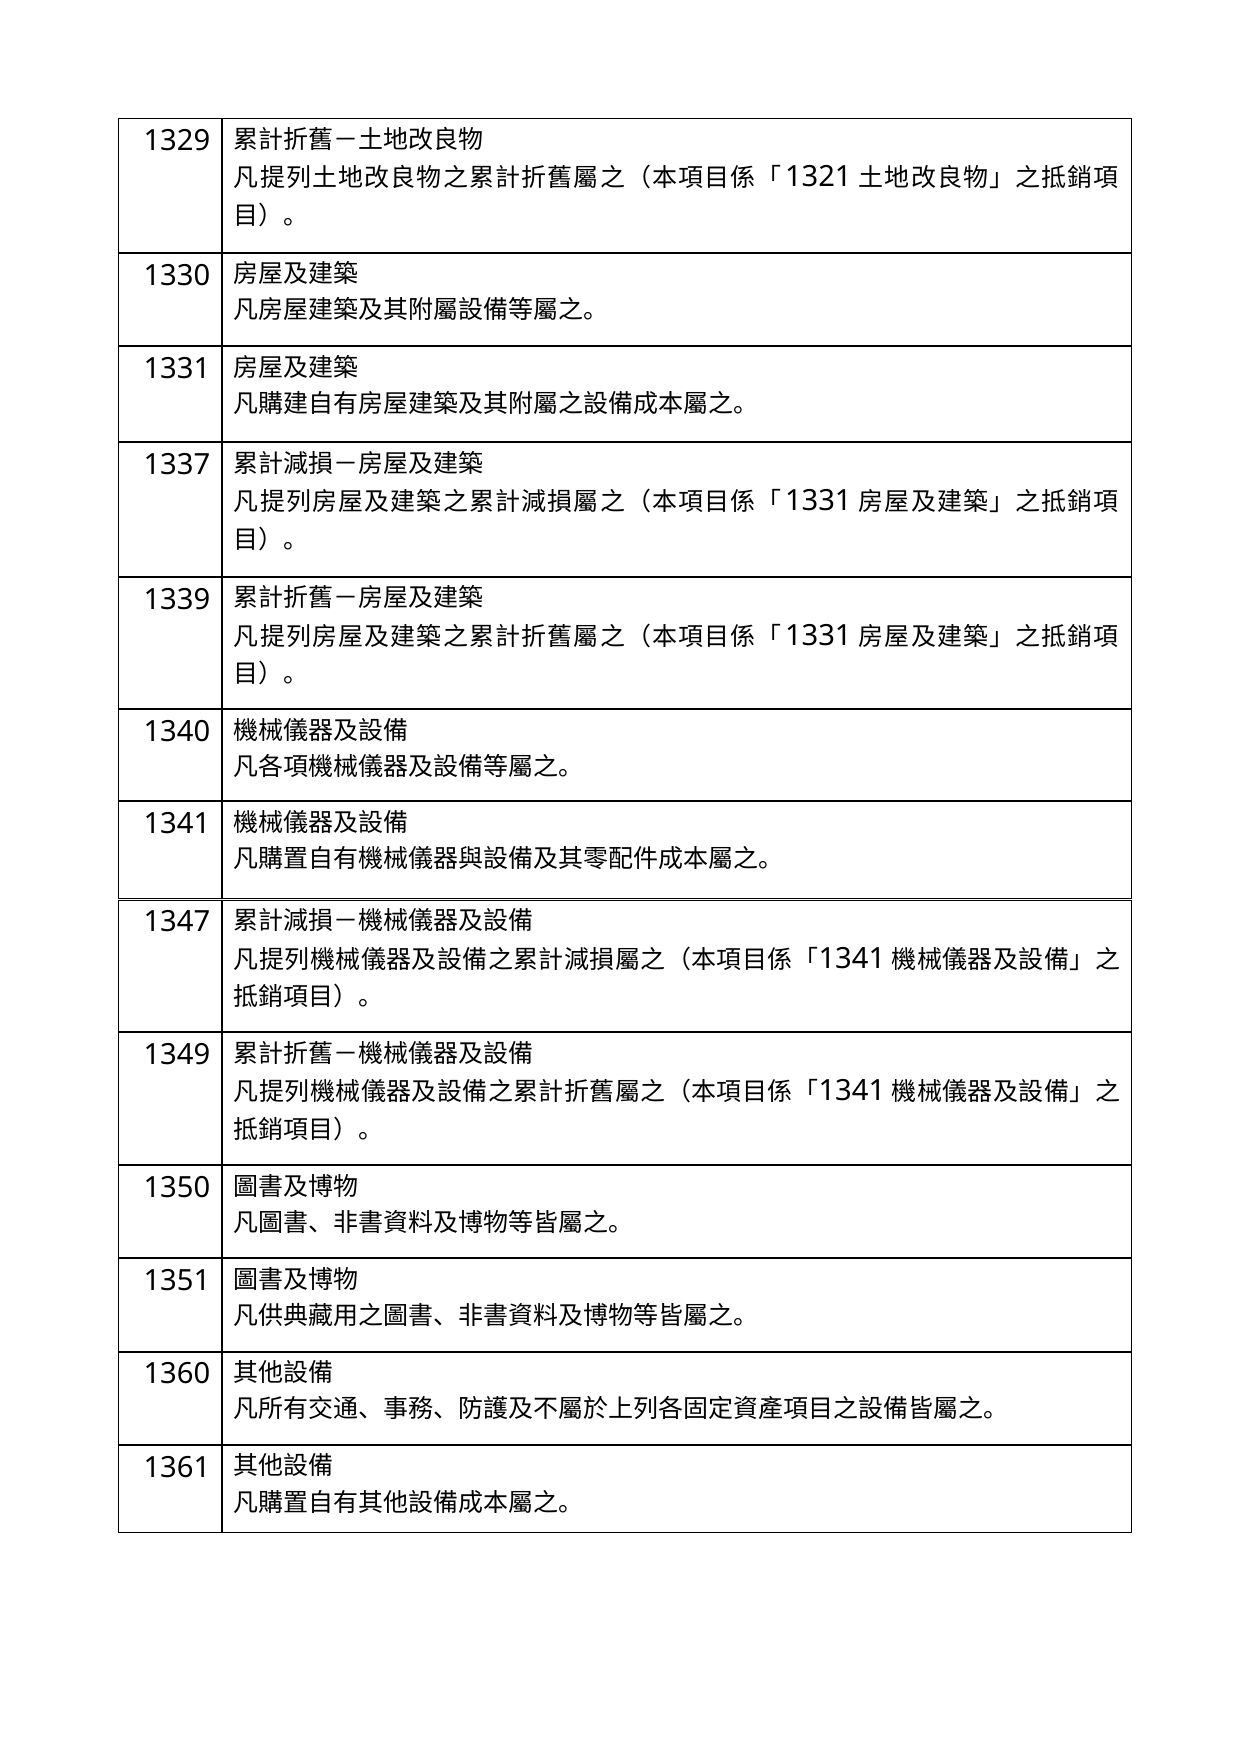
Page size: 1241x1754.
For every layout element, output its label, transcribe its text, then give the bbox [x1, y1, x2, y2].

table_cell 機械儀器及設備 凡各項機械儀器及設備等屬之。 [223, 710, 1131, 800]
table_cell 1337 [119, 443, 221, 576]
table_cell 累計減損－房屋及建築 凡提列房屋及建築之累計減損屬之（本項目係「1331房屋及建築」之抵銷項目）。 [223, 443, 1131, 576]
table_cell 1341 [119, 802, 221, 898]
table_cell 1361 [119, 1446, 221, 1532]
table_cell 1339 [119, 578, 221, 708]
table_cell 1329 [119, 119, 221, 252]
table_cell 1330 [119, 254, 221, 345]
table_cell 1347 [119, 901, 221, 1031]
table_cell 1331 [119, 347, 221, 441]
table_cell 圖書及博物 凡圖書、非書資料及博物等皆屬之。 [223, 1166, 1131, 1257]
table_cell 房屋及建築 凡購建自有房屋建築及其附屬之設備成本屬之。 [223, 347, 1131, 441]
table_cell 1340 [119, 710, 221, 800]
table_cell 累計折舊－房屋及建築 凡提列房屋及建築之累計折舊屬之（本項目係「1331房屋及建築」之抵銷項目）。 [223, 578, 1131, 708]
table_cell 1360 [119, 1353, 221, 1444]
table_cell 累計折舊－機械儀器及設備 凡提列機械儀器及設備之累計折舊屬之（本項目係「1341機械儀器及設備」之抵銷項目）。 [223, 1033, 1131, 1164]
table_cell 1350 [119, 1166, 221, 1257]
table_cell 1351 [119, 1259, 221, 1351]
table_cell 其他設備 凡所有交通、事務、防護及不屬於上列各固定資產項目之設備皆屬之。 [223, 1353, 1131, 1444]
table_cell 其他設備 凡購置自有其他設備成本屬之。 [223, 1446, 1131, 1532]
table_cell 機械儀器及設備 凡購置自有機械儀器與設備及其零配件成本屬之。 [223, 802, 1131, 898]
table_cell 1349 [119, 1033, 221, 1164]
table_cell 圖書及博物 凡供典藏用之圖書、非書資料及博物等皆屬之。 [223, 1259, 1131, 1351]
table_cell 累計減損－機械儀器及設備 凡提列機械儀器及設備之累計減損屬之（本項目係「1341機械儀器及設備」之抵銷項目）。 [223, 901, 1131, 1031]
table_cell 房屋及建築 凡房屋建築及其附屬設備等屬之。 [223, 254, 1131, 345]
table_cell 累計折舊－土地改良物 凡提列土地改良物之累計折舊屬之（本項目係「1321土地改良物」之抵銷項目）。 [223, 119, 1131, 252]
